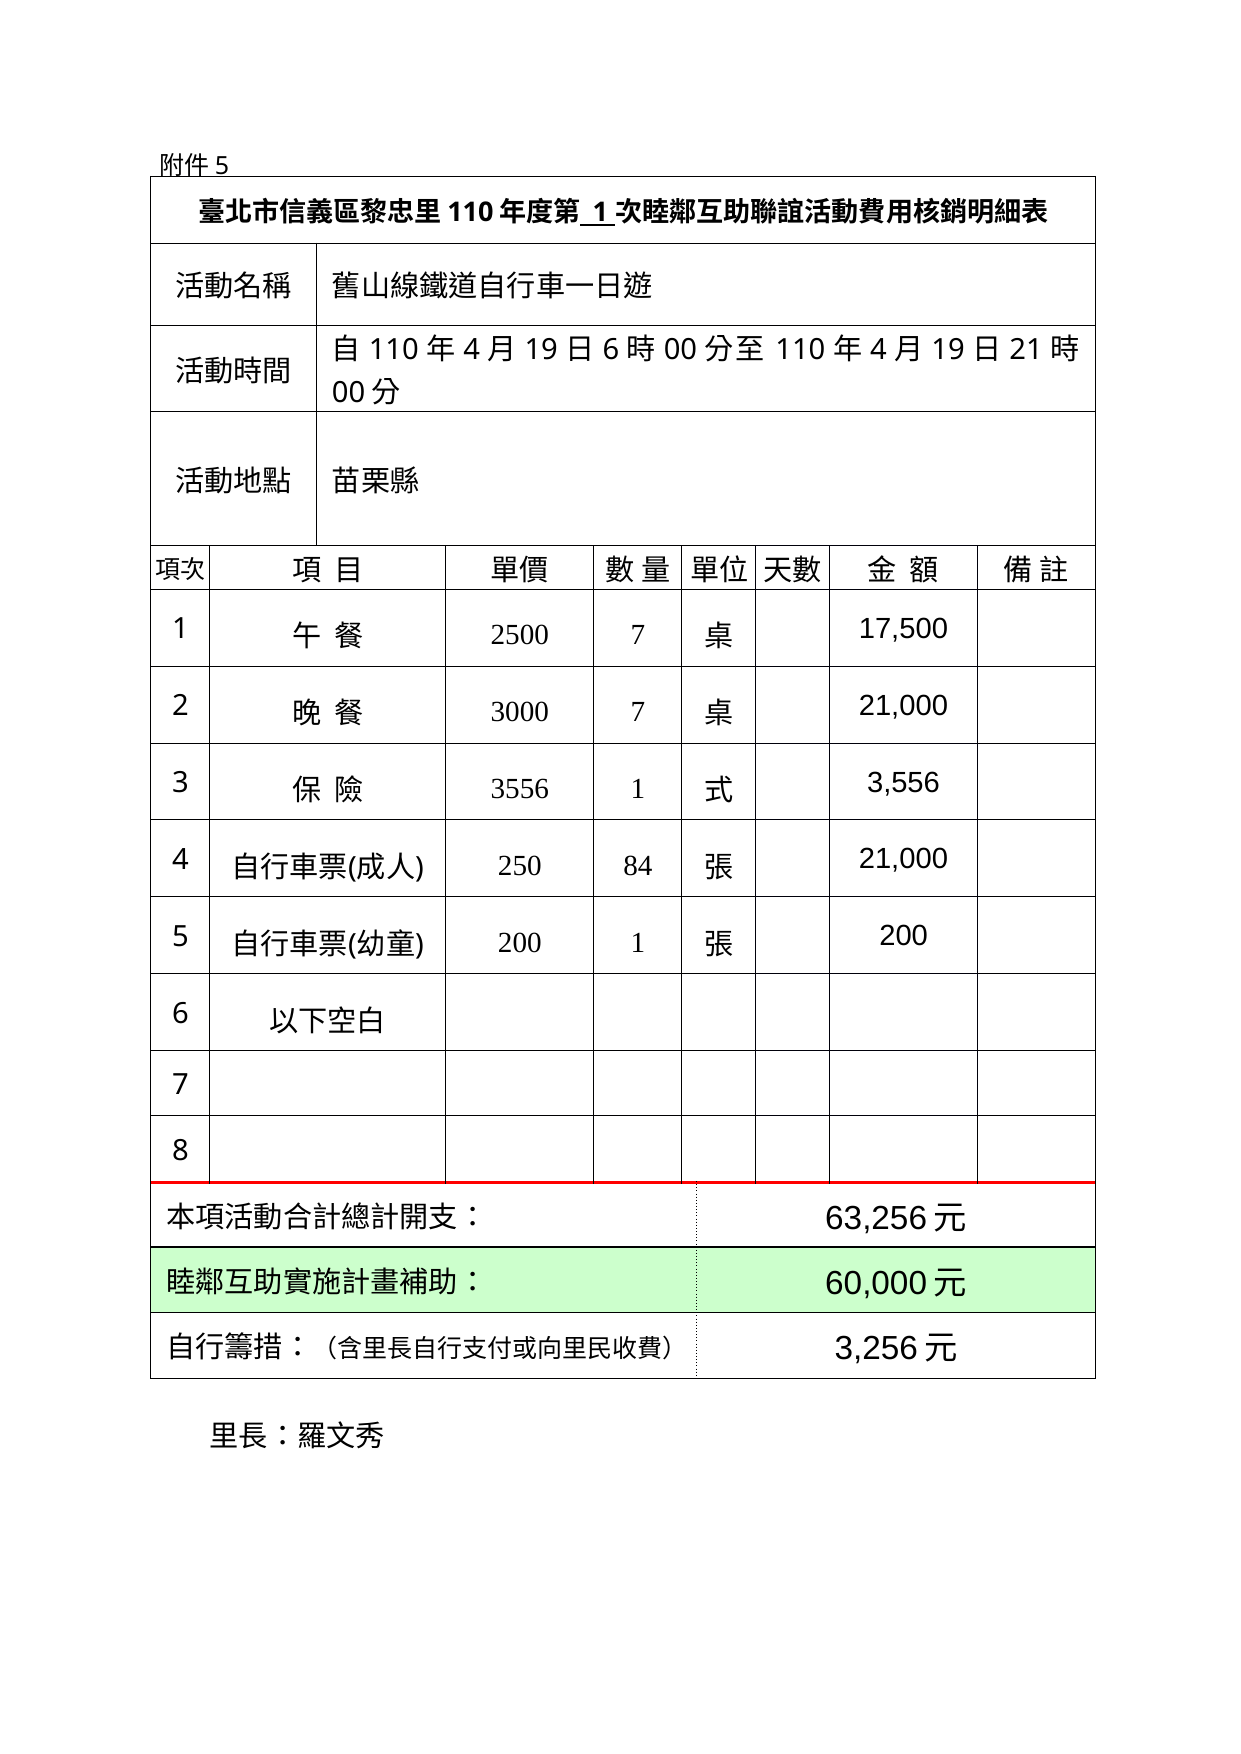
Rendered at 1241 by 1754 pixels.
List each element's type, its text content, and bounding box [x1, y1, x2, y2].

table_cell [756, 590, 829, 666]
table_cell 3000 [446, 667, 593, 742]
table_cell 自110年4月19日6時00分至 110年4月19日21時00分 [317, 326, 1095, 411]
table_cell 2500 [446, 590, 593, 666]
table_cell 63,256元 [697, 1184, 1095, 1246]
table_cell [594, 1116, 681, 1181]
table_cell 8 [151, 1116, 209, 1181]
table_cell 午 餐 [210, 590, 445, 666]
table_cell 17,500 [830, 590, 977, 666]
table_cell 項 目 [210, 546, 445, 589]
table_cell 3556 [446, 744, 593, 819]
table_cell [446, 974, 593, 1050]
table_cell 21,000 [830, 667, 977, 742]
table_cell 張 [682, 897, 755, 973]
table_cell 4 [151, 820, 209, 896]
table_cell 自行車票(幼童) [210, 897, 445, 973]
table_cell [978, 897, 1095, 973]
table_cell 200 [830, 897, 977, 973]
table_cell 1 [594, 744, 681, 819]
table_cell [756, 667, 829, 742]
table_cell 3 [151, 744, 209, 819]
table_cell 數 量 [594, 546, 681, 589]
table_cell [756, 744, 829, 819]
table_cell [756, 974, 829, 1050]
table_cell 桌 [682, 590, 755, 666]
table_cell [978, 590, 1095, 666]
table_cell 張 [682, 820, 755, 896]
table_cell 天數 [756, 546, 829, 589]
table_cell [682, 1051, 755, 1115]
table_cell [978, 820, 1095, 896]
table_cell 250 [446, 820, 593, 896]
table_cell 84 [594, 820, 681, 896]
table_cell 1 [151, 590, 209, 666]
table_cell 金 額 [830, 546, 977, 589]
table_cell 睦鄰互助實施計畫補助： [151, 1248, 697, 1312]
table_cell 備 註 [978, 546, 1095, 589]
table_cell 本項活動合計總計開支： [151, 1184, 697, 1246]
text 附件5 [159, 138, 1087, 176]
table_cell [978, 1116, 1095, 1181]
table_cell 7 [594, 590, 681, 666]
table_cell 1 [594, 897, 681, 973]
table_cell [446, 1116, 593, 1181]
table_cell 自行籌措：（含里長自行支付或向里民收費） [151, 1313, 697, 1377]
table_cell [978, 744, 1095, 819]
table_cell [756, 1051, 829, 1115]
table_cell [756, 897, 829, 973]
table_cell 單價 [446, 546, 593, 589]
table_cell [978, 1051, 1095, 1115]
table_cell [446, 1051, 593, 1115]
table_cell 5 [151, 897, 209, 973]
table_cell [682, 1116, 755, 1181]
table_cell [594, 1051, 681, 1115]
table_cell 活動時間 [151, 326, 316, 411]
table_cell 保 險 [210, 744, 445, 819]
table_cell 單位 [682, 546, 755, 589]
table_cell [756, 820, 829, 896]
table_cell [978, 667, 1095, 742]
table_cell 自行車票(成人) [210, 820, 445, 896]
table_cell 式 [682, 744, 755, 819]
table_cell 桌 [682, 667, 755, 742]
table_cell [978, 974, 1095, 1050]
table_cell 200 [446, 897, 593, 973]
table_cell 6 [151, 974, 209, 1050]
table_cell [210, 1116, 445, 1181]
table_header 臺北市信義區黎忠里110年度第 1 次睦鄰互助聯誼活動費用核銷明細表 [151, 177, 1095, 242]
table_cell 3,556 [830, 744, 977, 819]
table_cell 2 [151, 667, 209, 742]
table_cell [682, 974, 755, 1050]
table_cell 7 [594, 667, 681, 742]
table_cell 晚 餐 [210, 667, 445, 742]
table_cell 7 [151, 1051, 209, 1115]
text 里長：羅文秀 [209, 1413, 1087, 1455]
table_cell 項次 [151, 546, 209, 589]
table_cell [594, 974, 681, 1050]
table_cell 以下空白 [210, 974, 445, 1050]
table_cell 3,256元 [697, 1313, 1095, 1377]
table_cell [830, 1051, 977, 1115]
table_cell [756, 1116, 829, 1181]
table_cell 21,000 [830, 820, 977, 896]
table_cell [830, 974, 977, 1050]
table_cell 60,000元 [697, 1248, 1095, 1312]
table_cell 活動地點 [151, 412, 316, 545]
table_cell 活動名稱 [151, 244, 316, 325]
table_cell [210, 1051, 445, 1115]
table_cell 苗栗縣 [317, 412, 1095, 545]
table_cell [830, 1116, 977, 1181]
table_cell 舊山線鐵道自行車一日遊 [317, 244, 1095, 325]
